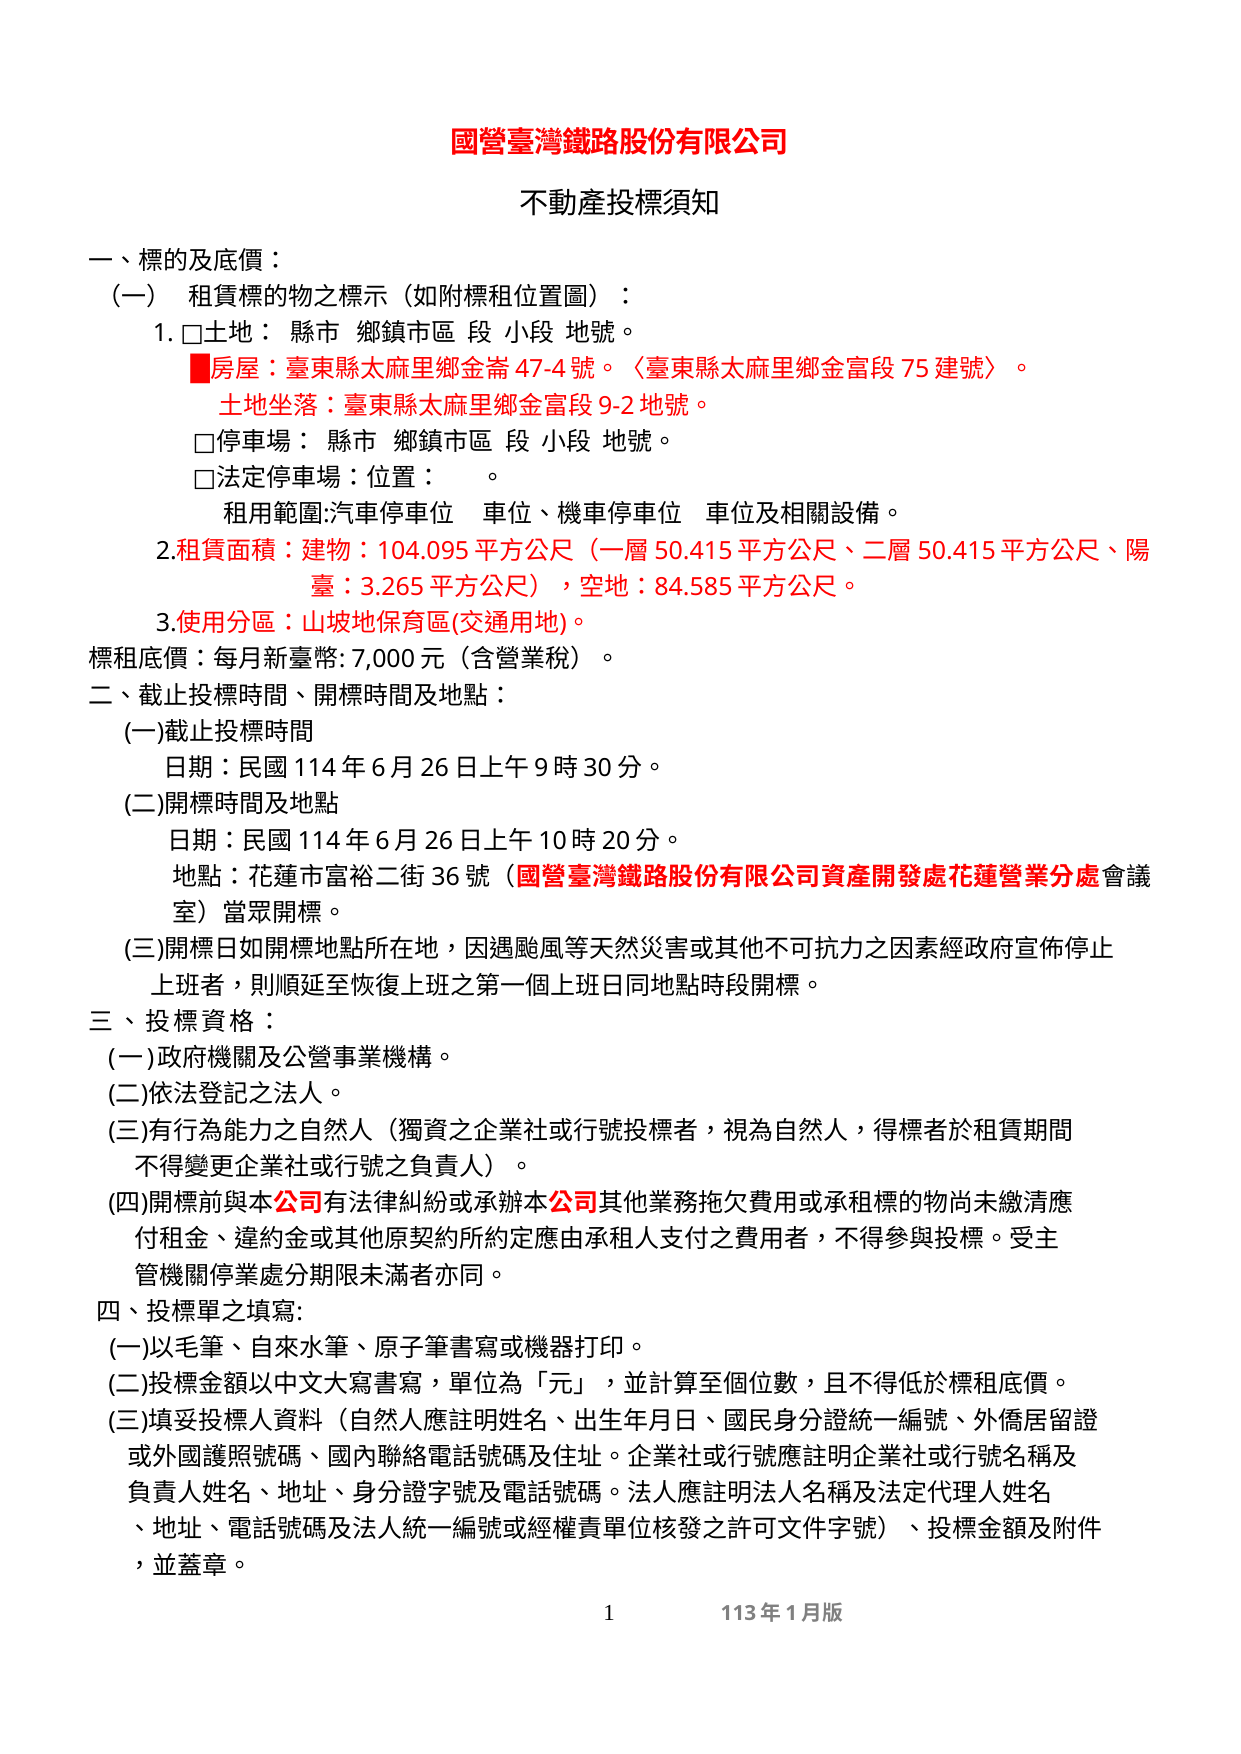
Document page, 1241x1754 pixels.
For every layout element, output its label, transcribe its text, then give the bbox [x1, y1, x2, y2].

text 土地坐落：臺東縣太麻里鄉金富段9-2地號。 [218, 385, 1152, 421]
text 一、標的及底價： [89, 240, 1152, 276]
text 四、投標單之填寫: [96, 1291, 1152, 1328]
text 、地址、電話號碼及法人統一編號或經權責單位核發之許可文件字號）、投標金額及附件 [89, 1509, 1149, 1545]
text 不動產投標須知 [88, 179, 1152, 221]
text (二)依法登記之法人。 [89, 1074, 1149, 1110]
text 2.租賃面積：建物：104.095平方公尺（一層50.415平方公尺、二層50.415平方公尺、陽臺：3.265平方公尺），空地：84.585平方公尺。 [156, 530, 1152, 603]
text 標租底價：每月新臺幣: 7,000元（含營業稅）。 [89, 639, 1149, 675]
list (二)開標時間及地點 [47, 784, 1152, 820]
text 三、投標資格： [89, 1001, 1152, 1038]
text 二、截止投標時間、開標時間及地點： [89, 675, 1152, 711]
text 日期：民國114年6月26日上午9時30分。 [163, 748, 1152, 784]
list (一)截止投標時間 [47, 711, 1152, 748]
text (一)政府機關及公營事業機構。 [89, 1038, 1152, 1074]
text 3.使用分區：山坡地保育區(交通用地)。 [136, 603, 1152, 639]
list (三)開標日如開標地點所在地，因遇颱風等天然災害或其他不可抗力之因素經政府宣佈停止 [47, 929, 1152, 965]
text 地點：花蓮市富裕二街36號（國營臺灣鐵路股份有限公司資產開發處花蓮營業分處會議室）當眾開標。 [172, 856, 1152, 929]
text 日期：民國114年6月26日上午10時20分。 [164, 820, 1152, 856]
text ，並蓋章。 [89, 1545, 1149, 1581]
text 付租金、違約金或其他原契約所約定應由承租人支付之費用者，不得參與投標。受主 [89, 1219, 1149, 1255]
text (一)以毛筆、自來水筆、原子筆書寫或機器打印。 [96, 1328, 1152, 1364]
text 1. □土地： 縣市 鄉鎮市區 段 小段 地號。 [153, 313, 1152, 349]
text 負責人姓名、地址、身分證字號及電話號碼。法人應註明法人名稱及法定代理人姓名 [89, 1473, 1149, 1509]
text (二)投標金額以中文大寫書寫，單位為「元」，並計算至個位數，且不得低於標租底價。 [89, 1364, 1149, 1400]
text 國營臺灣鐵路股份有限公司 [88, 118, 1152, 160]
text (三)填妥投標人資料（自然人應註明姓名、出生年月日、國民身分證統一編號、外僑居留證 [89, 1400, 1149, 1436]
text 管機關停業處分期限未滿者亦同。 [89, 1255, 1149, 1291]
text 或外國護照號碼、國內聯絡電話號碼及住址。企業社或行號應註明企業社或行號名稱及 [89, 1436, 1149, 1473]
text █房屋：臺東縣太麻里鄉金崙47-4號。〈臺東縣太麻里鄉金富段75建號〉。 [190, 349, 1152, 385]
text 租用範圍:汽車停車位 車位、機車停車位 車位及相關設備。 [221, 494, 1152, 530]
list 租賃標的物之標示（如附標租位置圖）： [96, 276, 1149, 313]
text □停車場： 縣市 鄉鎮市區 段 小段 地號。 [192, 421, 1152, 458]
text (四)開標前與本公司有法律糾紛或承辦本公司其他業務拖欠費用或承租標的物尚未繳清應 [89, 1183, 1149, 1219]
list 上班者，則順延至恢復上班之第一個上班日同地點時段開標。 [47, 965, 1152, 1001]
text (三)有行為能力之自然人（獨資之企業社或行號投標者，視為自然人，得標者於租賃期間 [89, 1110, 1149, 1146]
text □法定停車場：位置： 。 [153, 458, 1152, 494]
text 不得變更企業社或行號之負責人）。 [89, 1146, 1149, 1183]
